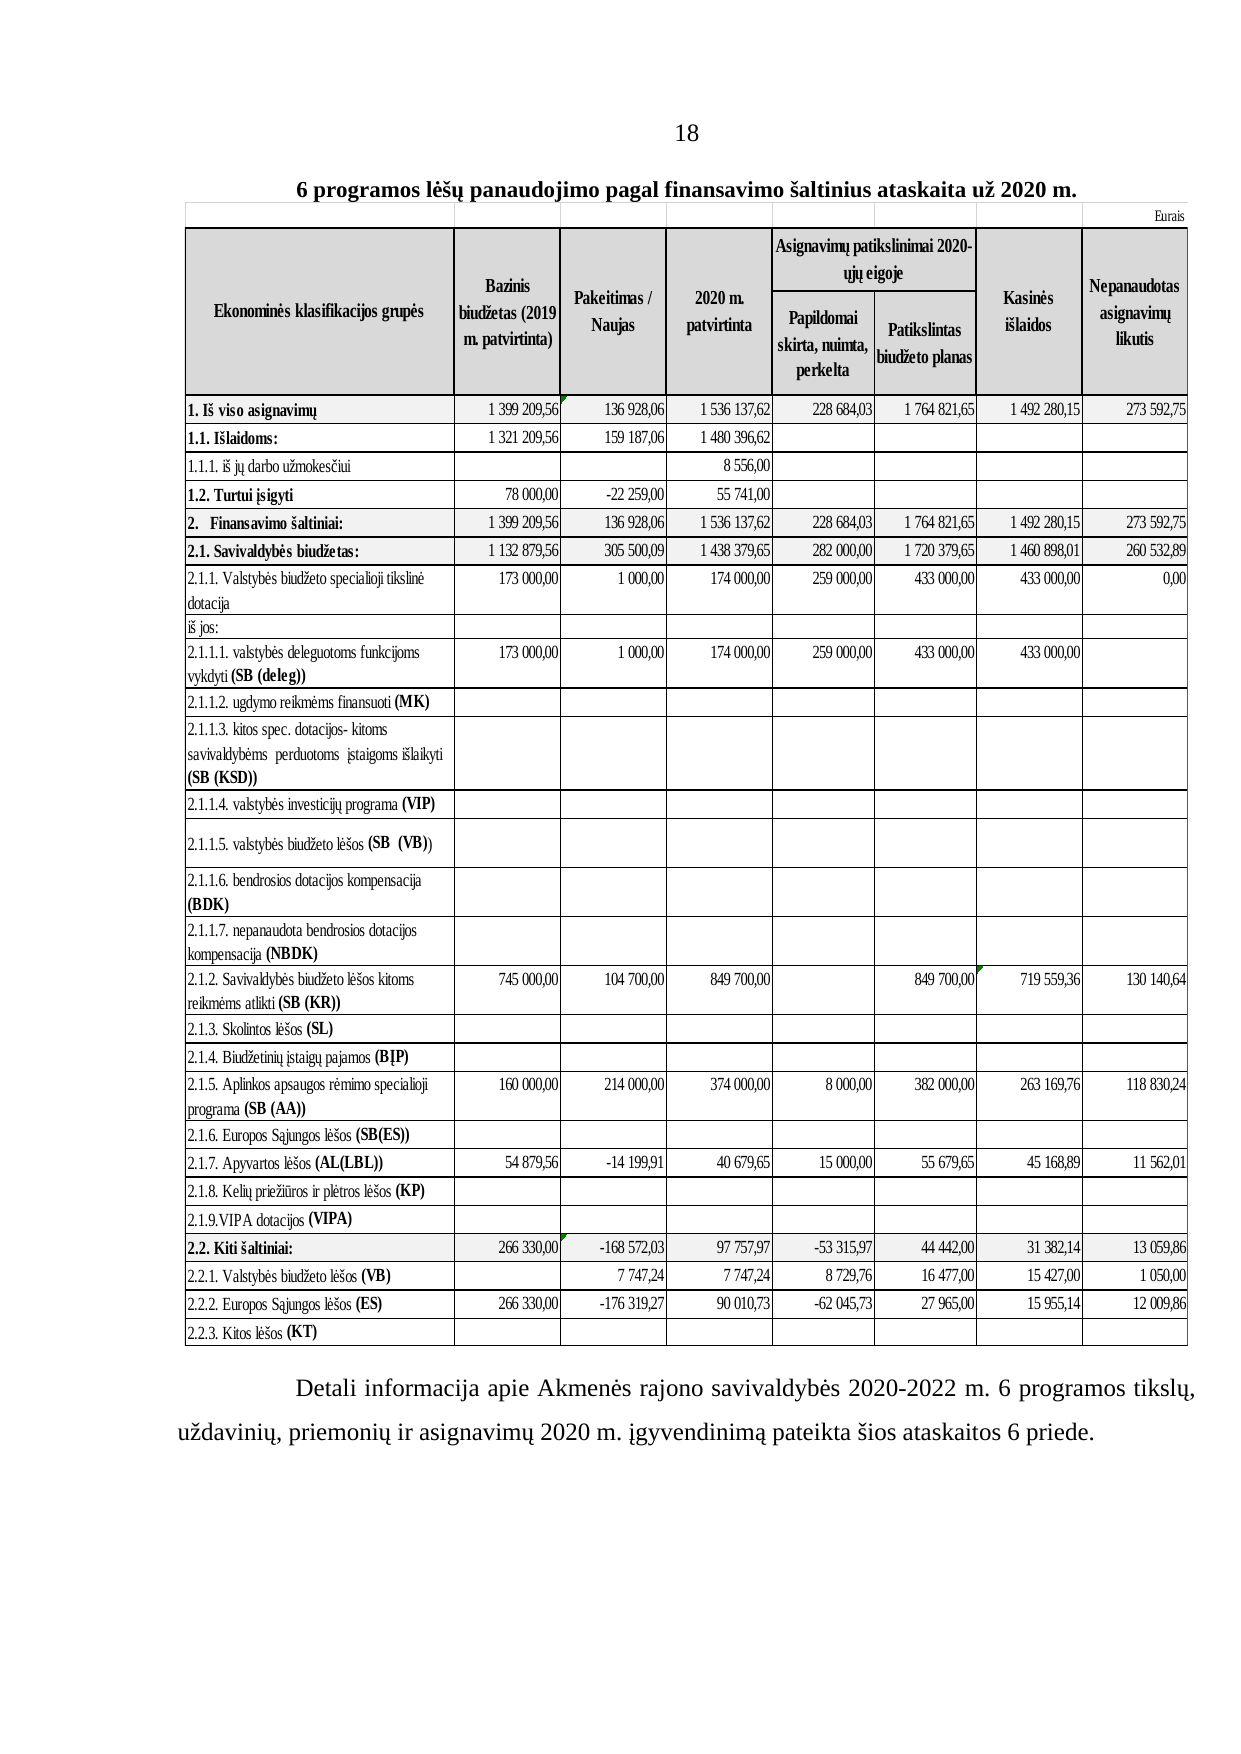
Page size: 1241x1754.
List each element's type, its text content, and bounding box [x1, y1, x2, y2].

text 6 programos lėšų panaudojimo pagal finansavimo šaltinius ataskaita už 2020 m. [177, 176, 1196, 1347]
text Detali informacija apie Akmenės rajono savivaldybės 2020-2022 m. 6 programos tikslų, uždavinių, priemonių ir asignavimų 2020 m. įgyvendinimą pateikta šios ataskaitos 6 priede. [177, 1373, 1196, 1445]
